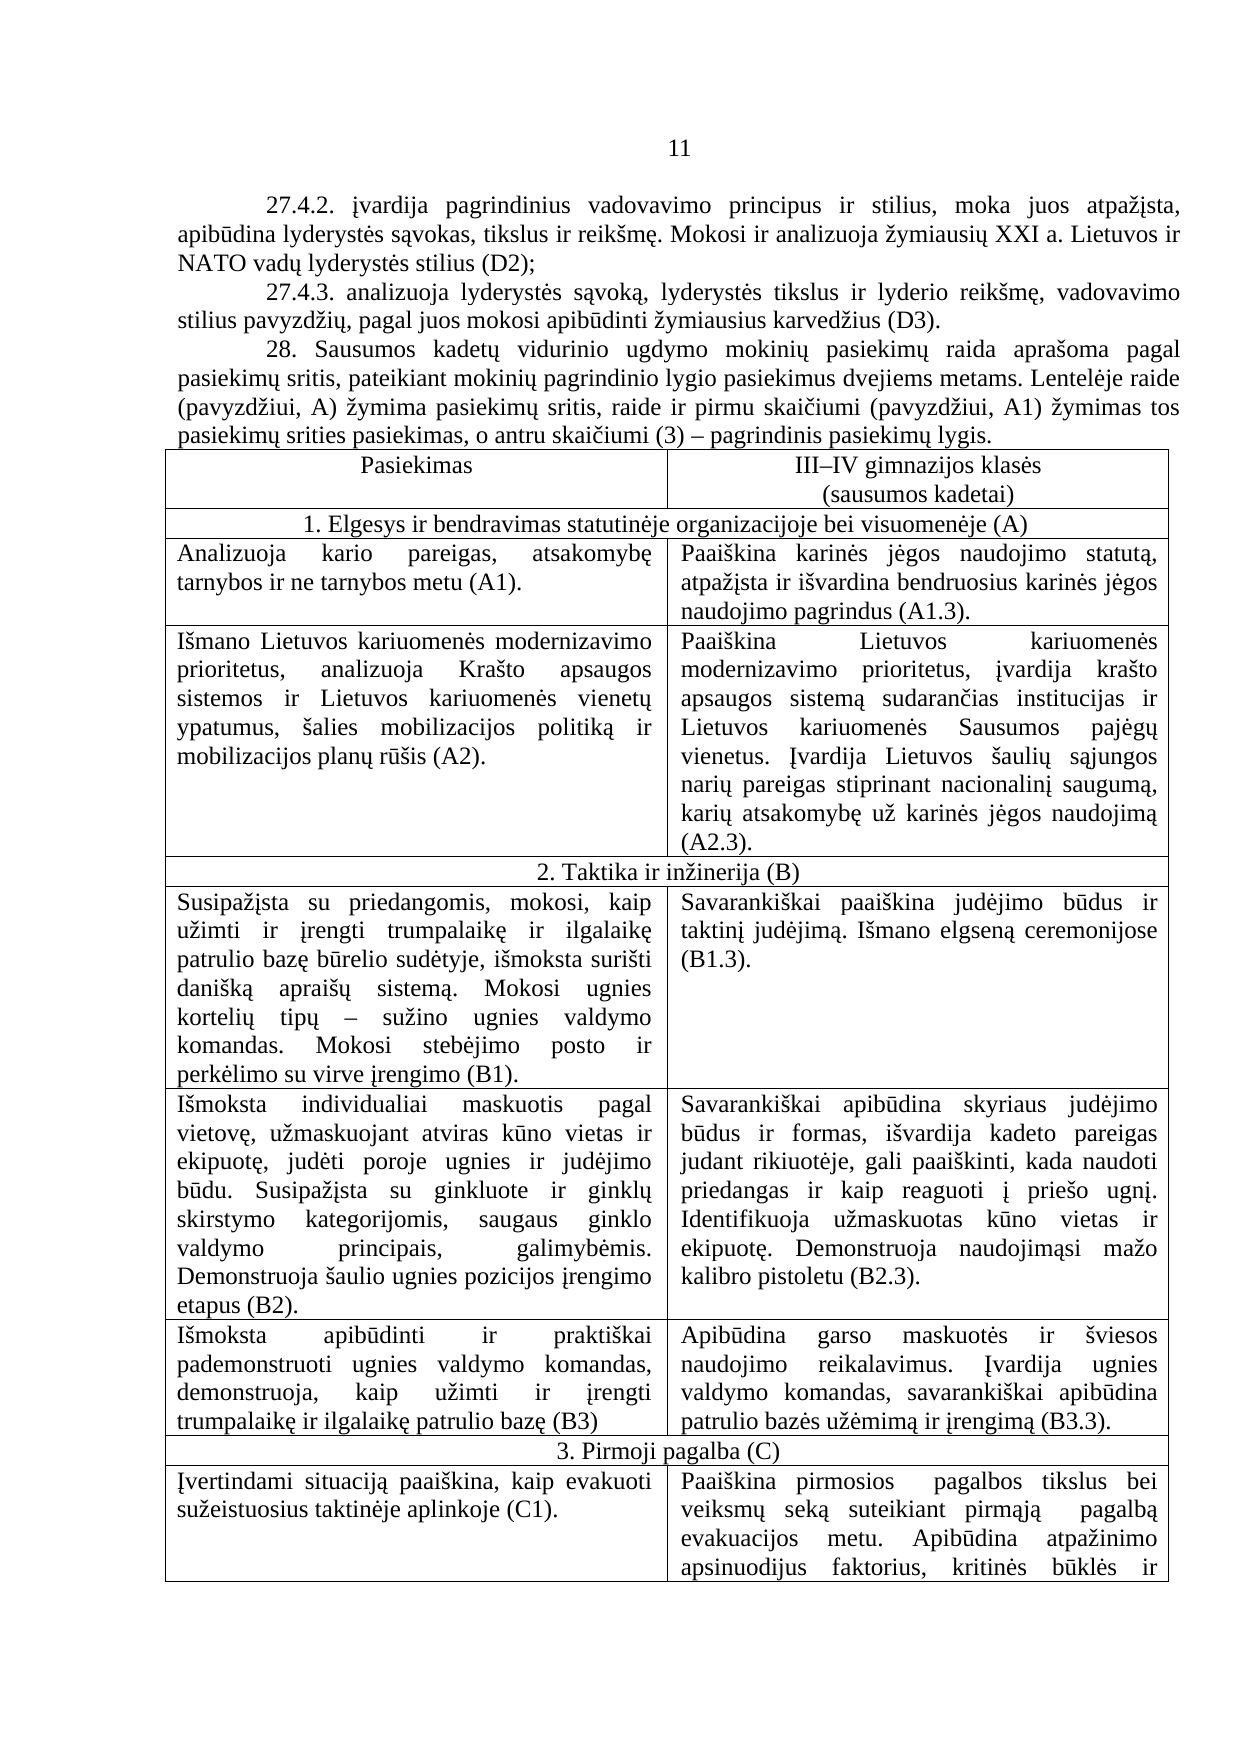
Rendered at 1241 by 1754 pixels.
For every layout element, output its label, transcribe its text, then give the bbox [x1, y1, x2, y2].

table_cell Paaiškina Lietuvos kariuomenės modernizavimo prioritetus, įvardija krašto apsaugos sistemą sudarančias institucijas ir Lietuvos kariuomenės Sausumos pajėgų vienetus. Įvardija Lietuvos šaulių sąjungos narių pareigas stiprinant nacionalinį saugumą, karių atsakomybę už karinės jėgos naudojimą (A2.3). [668, 626, 1168, 856]
text 28. Sausumos kadetų vidurinio ugdymo mokinių pasiekimų raida aprašoma pagal pasiekimų sritis, pateikiant mokinių pagrindinio lygio pasiekimus dvejiems metams. Lentelėje raide (pavyzdžiui, A) žymima pasiekimų sritis, raide ir pirmu skaičiumi (pavyzdžiui, A1) žymimas tos pasiekimų srities pasiekimas, o antru skaičiumi (3) – pagrindinis pasiekimų lygis. [177, 334, 1181, 449]
table_header Pasiekimas [166, 450, 667, 508]
table_cell Savarankiškai paaiškina judėjimo būdus ir taktinį judėjimą. Išmano elgseną ceremonijose (B1.3). [668, 887, 1168, 1088]
table_cell Paaiškina karinės jėgos naudojimo statutą, atpažįsta ir išvardina bendruosius karinės jėgos naudojimo pagrindus (A1.3). [668, 539, 1168, 625]
table_cell Susipažįsta su priedangomis, mokosi, kaip užimti ir įrengti trumpalaikę ir ilgalaikę patrulio bazę būrelio sudėtyje, išmoksta surišti danišką apraišų sistemą. Mokosi ugnies kortelių tipų – sužino ugnies valdymo komandas. Mokosi stebėjimo posto ir perkėlimo su virve įrengimo (B1). [166, 887, 667, 1088]
table_cell Apibūdina garso maskuotės ir šviesos naudojimo reikalavimus. Įvardija ugnies valdymo komandas, savarankiškai apibūdina patrulio bazės užėmimą ir įrengimą (B3.3). [668, 1320, 1168, 1435]
table_cell 3. Pirmoji pagalba (C) [166, 1436, 1168, 1465]
text 27.4.2. įvardija pagrindinius vadovavimo principus ir stilius, moka juos atpažįsta, apibūdina lyderystės sąvokas, tikslus ir reikšmę. Mokosi ir analizuoja žymiausių XXI a. Lietuvos ir NATO vadų lyderystės stilius (D2); [177, 190, 1181, 277]
table_cell Įvertindami situaciją paaiškina, kaip evakuoti sužeistuosius taktinėje aplinkoje (C1). [166, 1466, 667, 1581]
text 27.4.3. analizuoja lyderystės sąvoką, lyderystės tikslus ir lyderio reikšmę, vadovavimo stilius pavyzdžių, pagal juos mokosi apibūdinti žymiausius karvedžius (D3). [177, 277, 1181, 334]
table_cell Išmano Lietuvos kariuomenės modernizavimo prioritetus, analizuoja Krašto apsaugos sistemos ir Lietuvos kariuomenės vienetų ypatumus, šalies mobilizacijos politiką ir mobilizacijos planų rūšis (A2). [166, 626, 667, 856]
table_cell Analizuoja kario pareigas, atsakomybę tarnybos ir ne tarnybos metu (A1). [166, 539, 667, 625]
table_cell 1. Elgesys ir bendravimas statutinėje organizacijoje bei visuomenėje (A) [166, 509, 1168, 537]
table_cell Išmoksta apibūdinti ir praktiškai pademonstruoti ugnies valdymo komandas, demonstruoja, kaip užimti ir įrengti trumpalaikę ir ilgalaikę patrulio bazę (B3) [166, 1320, 667, 1435]
table_header III–IV gimnazijos klasės (sausumos kadetai) [668, 450, 1168, 508]
table_cell Paaiškina pirmosios pagalbos tikslus bei veiksmų seką suteikiant pirmąją pagalbą evakuacijos metu. Apibūdina atpažinimo apsinuodijus faktorius, kritinės būklės ir [668, 1466, 1168, 1581]
table_cell Išmoksta individualiai maskuotis pagal vietovę, užmaskuojant atviras kūno vietas ir ekipuotę, judėti poroje ugnies ir judėjimo būdu. Susipažįsta su ginkluote ir ginklų skirstymo kategorijomis, saugaus ginklo valdymo principais, galimybėmis. Demonstruoja šaulio ugnies pozicijos įrengimo etapus (B2). [166, 1089, 667, 1319]
table_cell 2. Taktika ir inžinerija (B) [166, 857, 1168, 886]
table_cell Savarankiškai apibūdina skyriaus judėjimo būdus ir formas, išvardija kadeto pareigas judant rikiuotėje, gali paaiškinti, kada naudoti priedangas ir kaip reaguoti į priešo ugnį. Identifikuoja užmaskuotas kūno vietas ir ekipuotę. Demonstruoja naudojimąsi mažo kalibro pistoletu (B2.3). [668, 1089, 1168, 1319]
